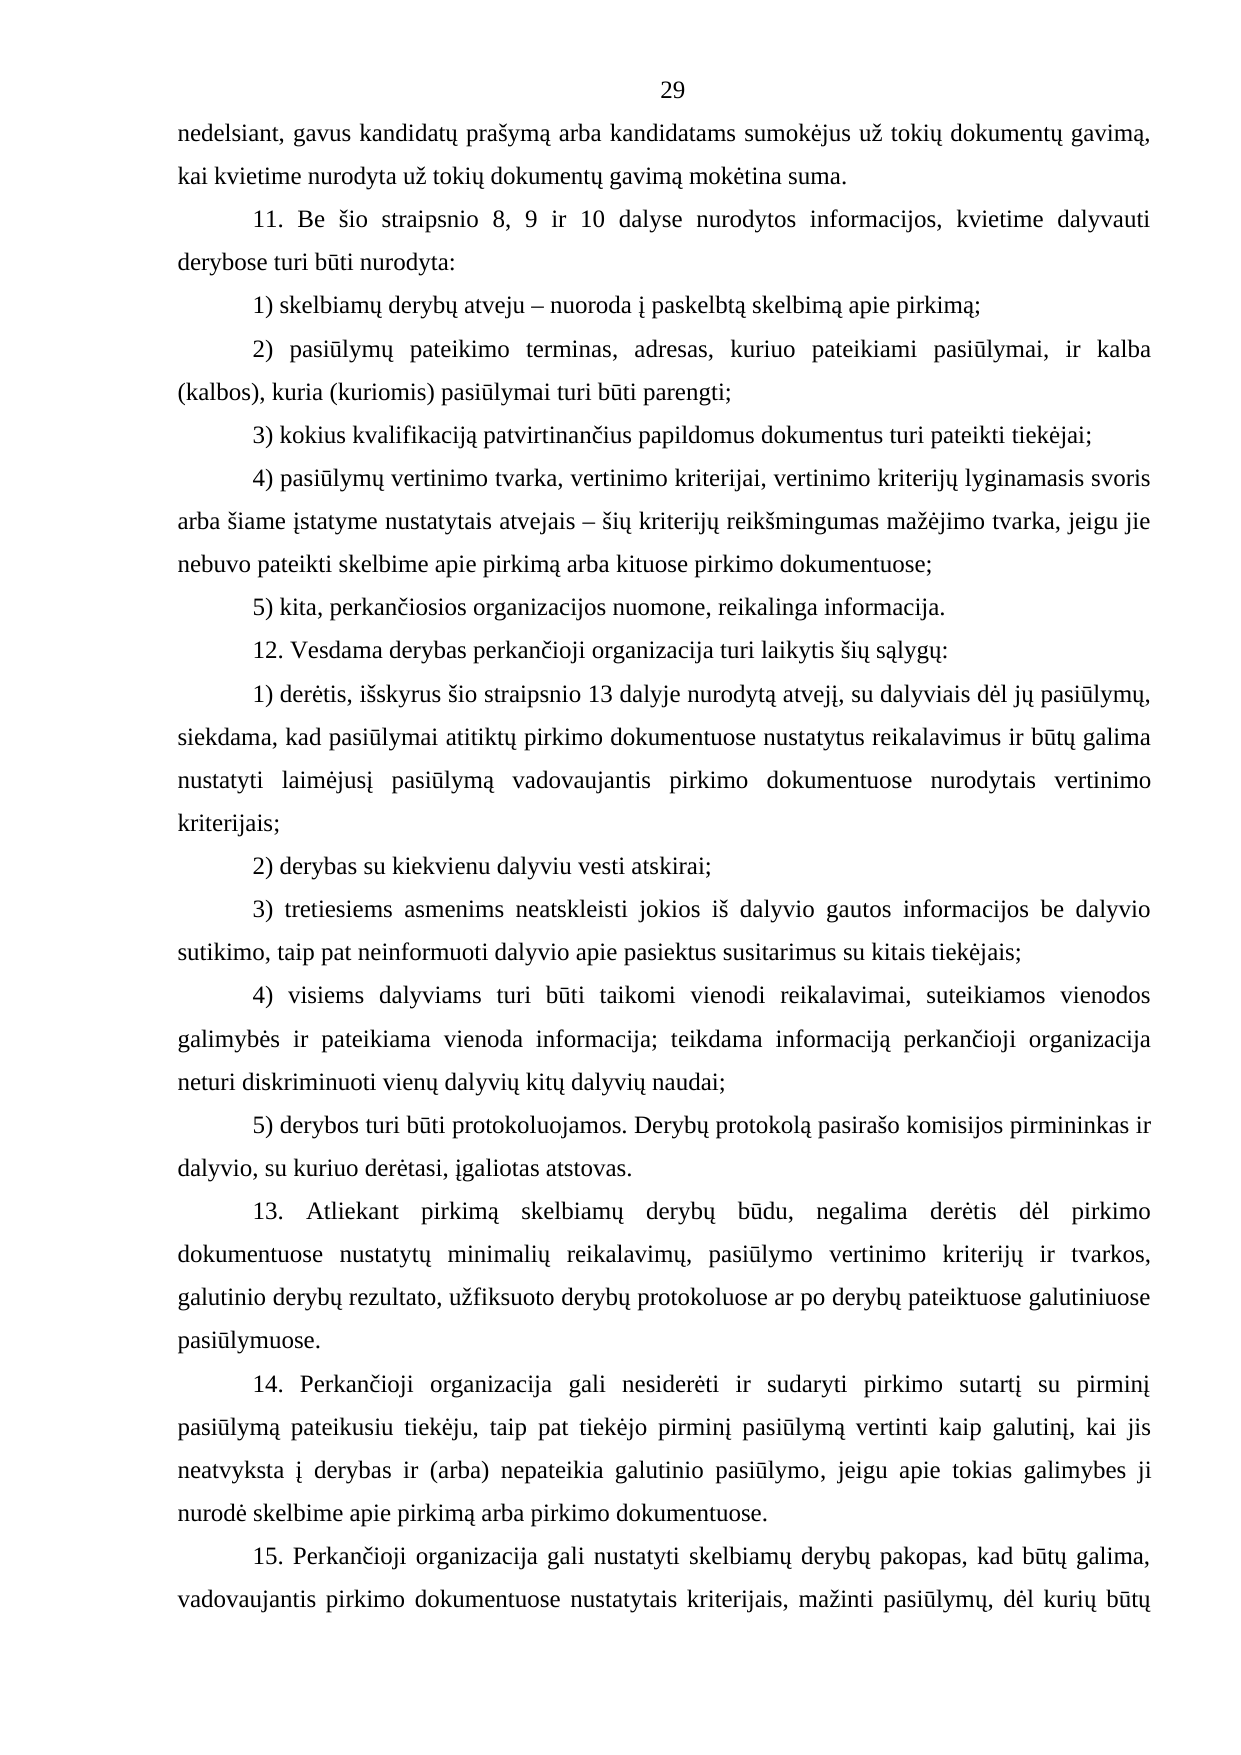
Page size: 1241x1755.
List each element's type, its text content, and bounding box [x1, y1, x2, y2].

text nedelsiant, gavus kandidatų prašymą arba kandidatams sumokėjus už tokių dokumentų gavimą, kai kvietime nurodyta už tokių dokumentų gavimą mokėtina suma. [177, 118, 1152, 190]
text 2) pasiūlymų pateikimo terminas, adresas, kuriuo pateikiami pasiūlymai, ir kalba (kalbos), kuria (kuriomis) pasiūlymai turi būti parengti; [177, 334, 1152, 406]
text 11. Be šio straipsnio 8, 9 ir 10 dalyse nurodytos informacijos, kvietime dalyvauti derybose turi būti nurodyta: [177, 204, 1152, 276]
text 4) pasiūlymų vertinimo tvarka, vertinimo kriterijai, vertinimo kriterijų lyginamasis svoris arba šiame įstatyme nustatytais atvejais – šių kriterijų reikšmingumas mažėjimo tvarka, jeigu jie nebuvo pateikti skelbime apie pirkimą arba kituose pirkimo dokumentuose; [177, 463, 1152, 578]
text 14. Perkančioji organizacija gali nesiderėti ir sudaryti pirkimo sutartį su pirminį pasiūlymą pateikusiu tiekėju, taip pat tiekėjo pirminį pasiūlymą vertinti kaip galutinį, kai jis neatvyksta į derybas ir (arba) nepateikia galutinio pasiūlymo, jeigu apie tokias galimybes ji nurodė skelbime apie pirkimą arba pirkimo dokumentuose. [177, 1369, 1152, 1527]
text 3) kokius kvalifikaciją patvirtinančius papildomus dokumentus turi pateikti tiekėjai; [177, 420, 1152, 449]
text 12. Vesdama derybas perkančioji organizacija turi laikytis šių sąlygų: [177, 636, 1152, 664]
text 4) visiems dalyviams turi būti taikomi vienodi reikalavimai, suteikiamos vienodos galimybės ir pateikiama vienoda informacija; teikdama informaciją perkančioji organizacija neturi diskriminuoti vienų dalyvių kitų dalyvių naudai; [177, 981, 1152, 1096]
text 5) kita, perkančiosios organizacijos nuomone, reikalinga informacija. [177, 592, 1152, 621]
text 1) derėtis, išskyrus šio straipsnio 13 dalyje nurodytą atvejį, su dalyviais dėl jų pasiūlymų, siekdama, kad pasiūlymai atitiktų pirkimo dokumentuose nustatytus reikalavimus ir būtų galima nustatyti laimėjusį pasiūlymą vadovaujantis pirkimo dokumentuose nurodytais vertinimo kriterijais; [177, 679, 1152, 837]
text 13. Atliekant pirkimą skelbiamų derybų būdu, negalima derėtis dėl pirkimo dokumentuose nustatytų minimalių reikalavimų, pasiūlymo vertinimo kriterijų ir tvarkos, galutinio derybų rezultato, užfiksuoto derybų protokoluose ar po derybų pateiktuose galutiniuose pasiūlymuose. [177, 1196, 1152, 1354]
text 3) tretiesiems asmenims neatskleisti jokios iš dalyvio gautos informacijos be dalyvio sutikimo, taip pat neinformuoti dalyvio apie pasiektus susitarimus su kitais tiekėjais; [177, 894, 1152, 966]
text 1) skelbiamų derybų atveju – nuoroda į paskelbtą skelbimą apie pirkimą; [177, 291, 1152, 319]
text 15. Perkančioji organizacija gali nustatyti skelbiamų derybų pakopas, kad būtų galima, vadovaujantis pirkimo dokumentuose nustatytais kriterijais, mažinti pasiūlymų, dėl kurių būtų [177, 1541, 1152, 1613]
text 5) derybos turi būti protokoluojamos. Derybų protokolą pasirašo komisijos pirmininkas ir dalyvio, su kuriuo derėtasi, įgaliotas atstovas. [177, 1110, 1152, 1182]
text 2) derybas su kiekvienu dalyviu vesti atskirai; [177, 851, 1152, 880]
